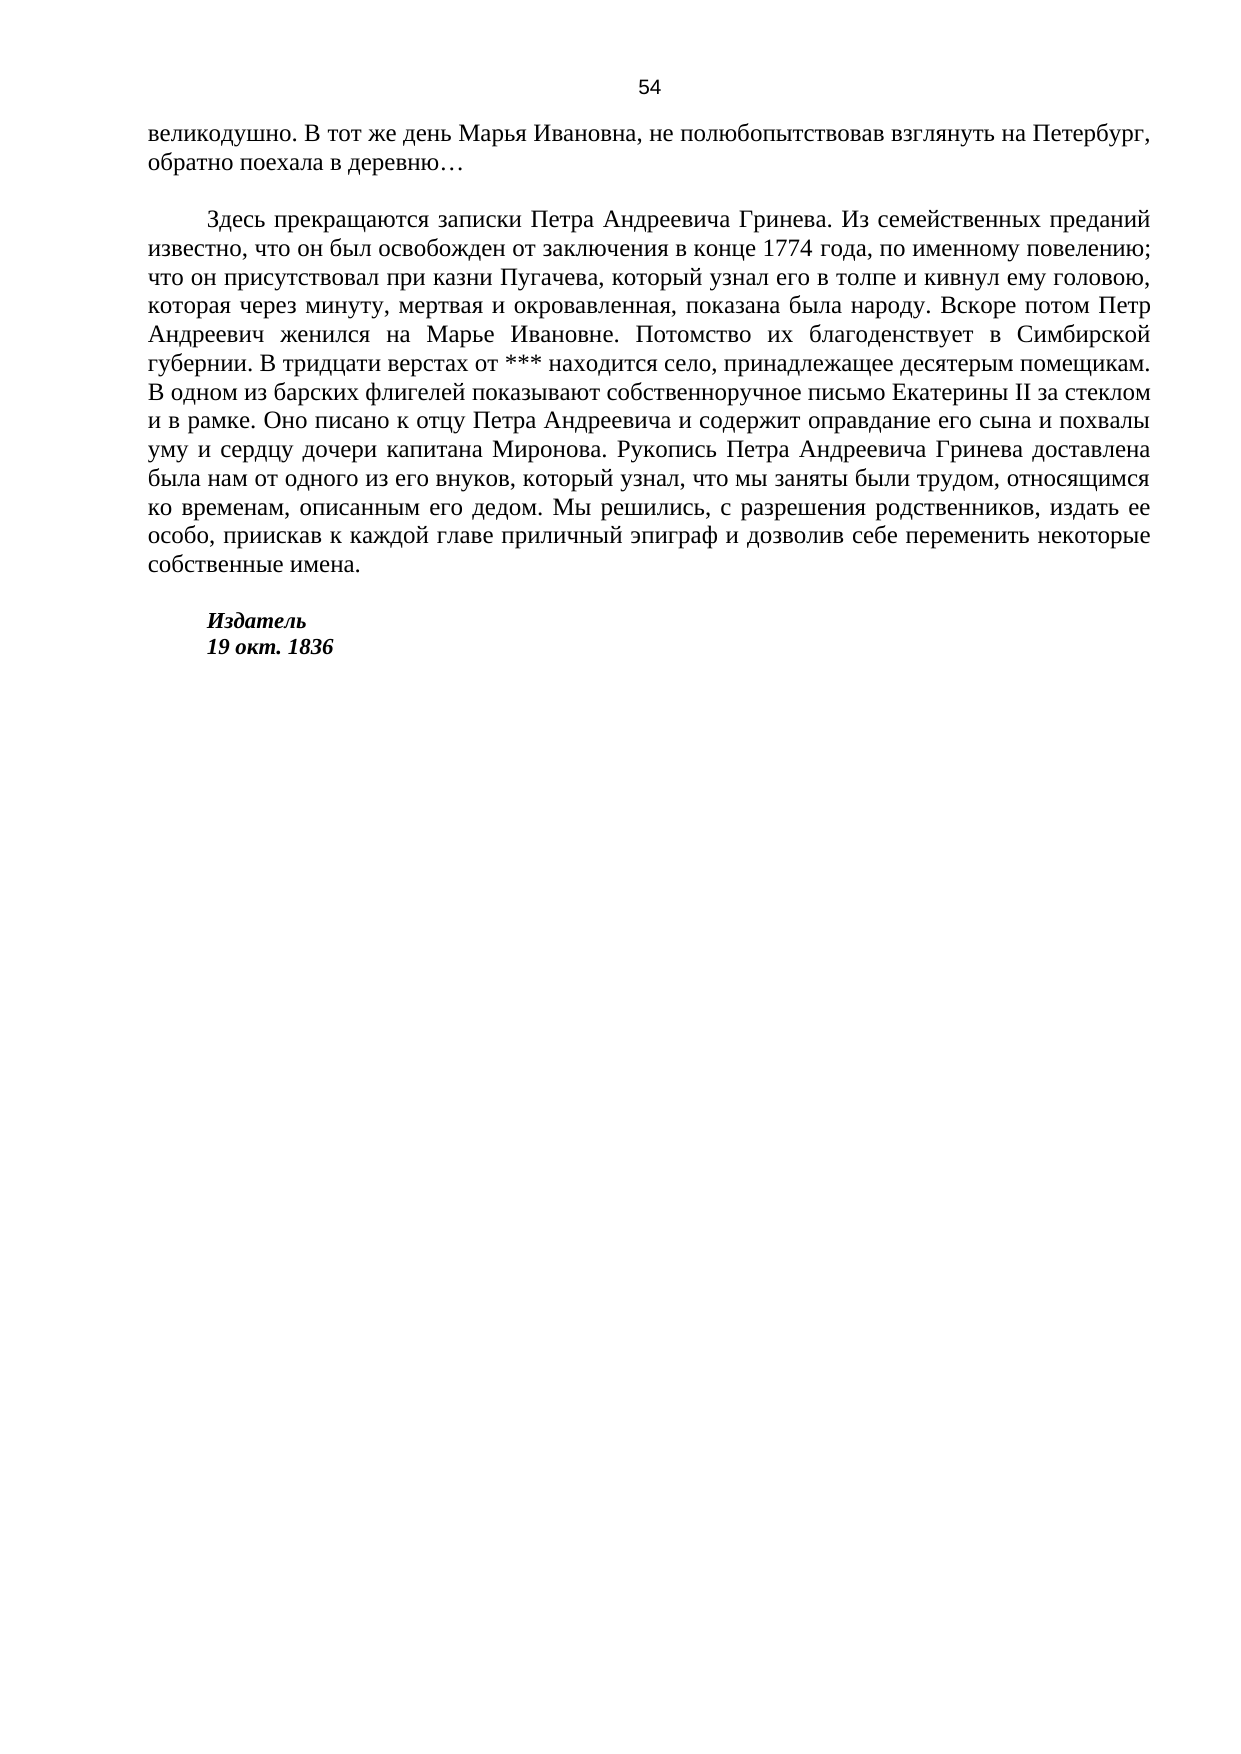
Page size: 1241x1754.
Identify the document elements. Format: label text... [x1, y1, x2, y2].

text 19 окт. 1836 [148, 633, 1152, 659]
text Издатель [148, 607, 1152, 633]
text Здесь прекращаются записки Петра Андреевича Гринева. Из семейственных преданий известно, что он был освобожден от заключения в конце 1774 года, по именному повелению; что он присутствовал при казни Пугачева, который узнал его в толпе и кивнул ему головою, которая через минуту, мертвая и окровавленная, показана была народу. Вскоре потом Петр Андреевич женился на Марье Ивановне. Потомство их благоденствует в Симбирской губернии. В тридцати верстах от *** находится село, принадлежащее десятерым помещикам. В одном из барских флигелей показывают собственноручное письмо Екатерины II за стеклом и в рамке. Оно писано к отцу Петра Андреевича и содержит оправдание его сына и похвалы уму и сердцу дочери капитана Миронова. Рукопись Петра Андреевича Гринева доставлена была нам от одного из его внуков, который узнал, что мы заняты были трудом, относящимся ко временам, описанным его дедом. Мы решились, с разрешения родственников, издать ее особо, приискав к каждой главе приличный эпиграф и дозволив себе переменить некоторые собственные имена. [148, 204, 1152, 578]
text великодушно. В тот же день Марья Ивановна, не полюбопытствовав взглянуть на Петербург, обратно поехала в деревню… [148, 118, 1152, 176]
